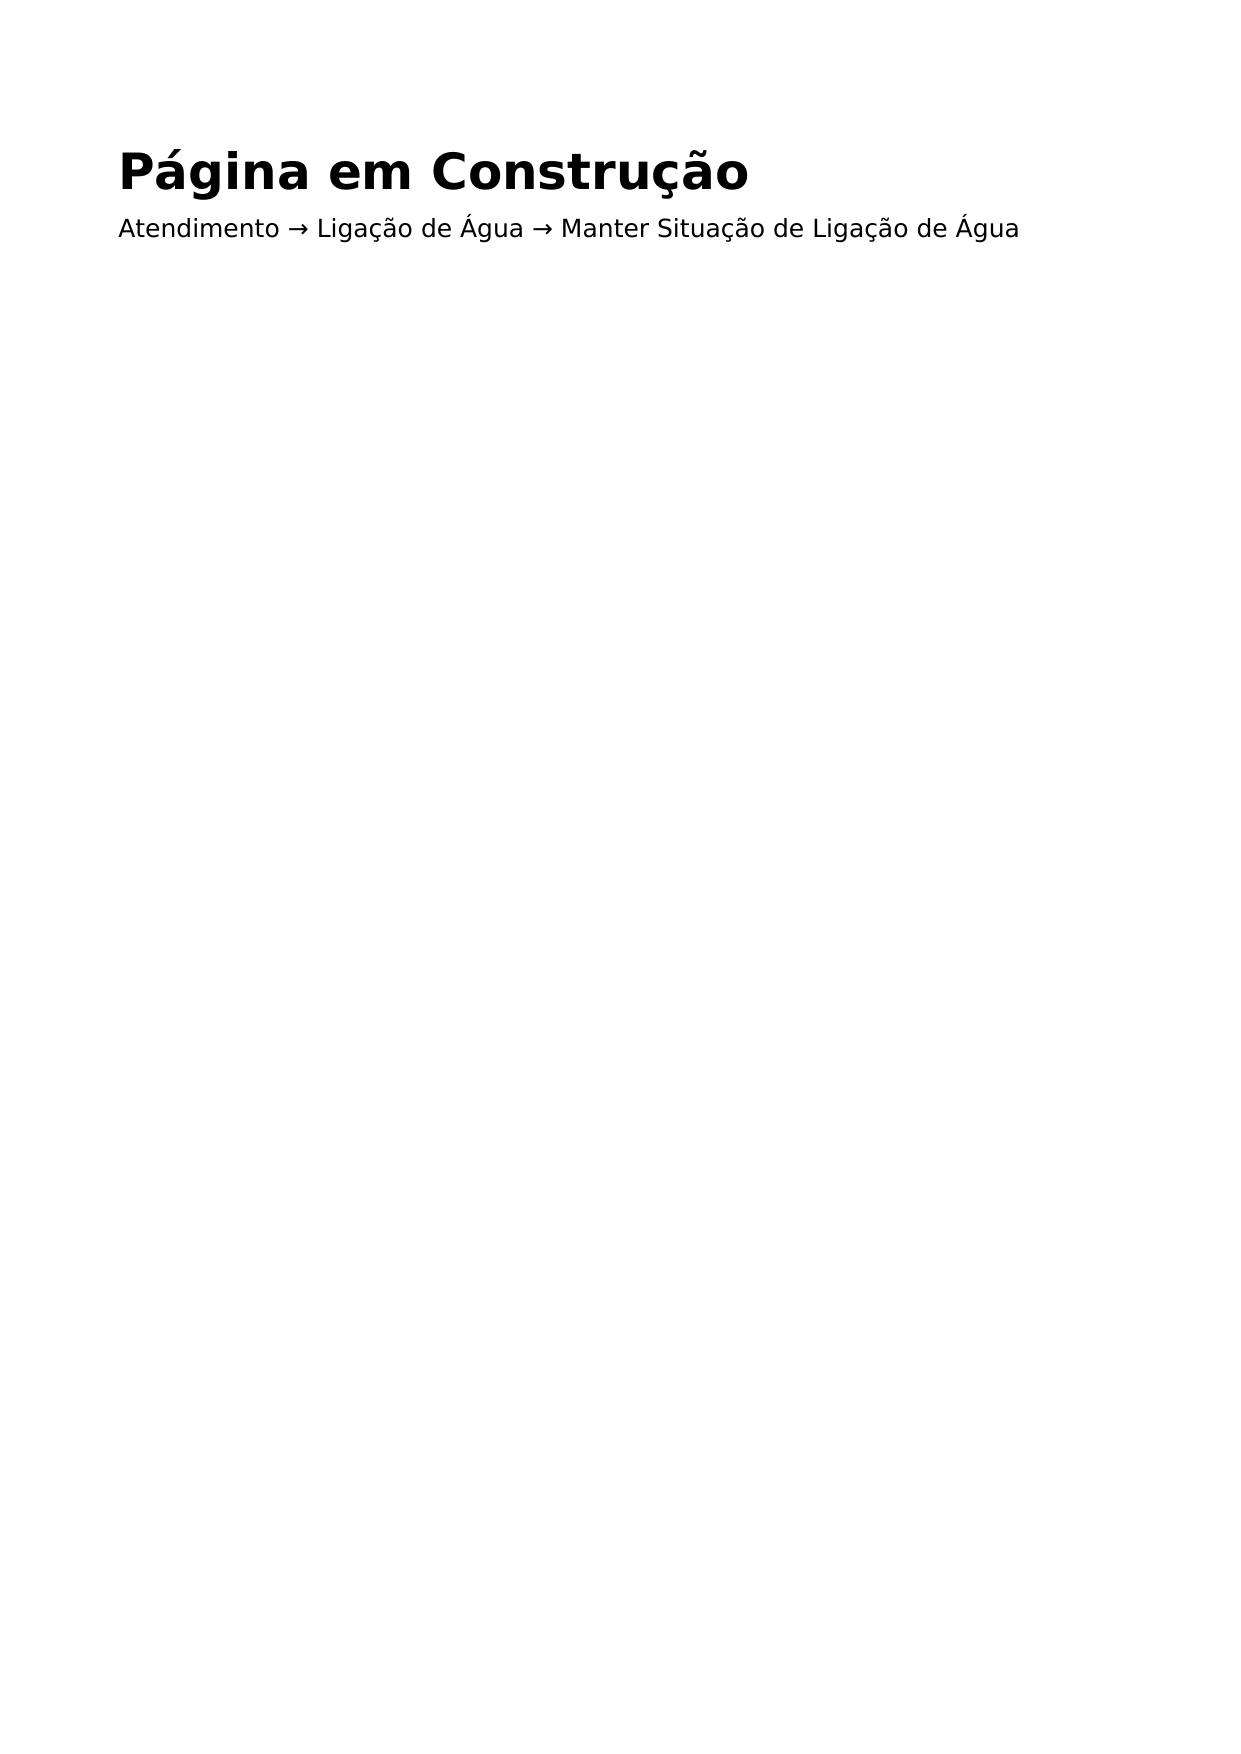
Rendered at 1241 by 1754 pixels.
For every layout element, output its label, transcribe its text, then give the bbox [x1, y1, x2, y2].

text Atendimento → Ligação de Água → Manter Situação de Ligação de Água [118, 214, 1122, 243]
subtitle Página em Construção [118, 143, 1122, 201]
